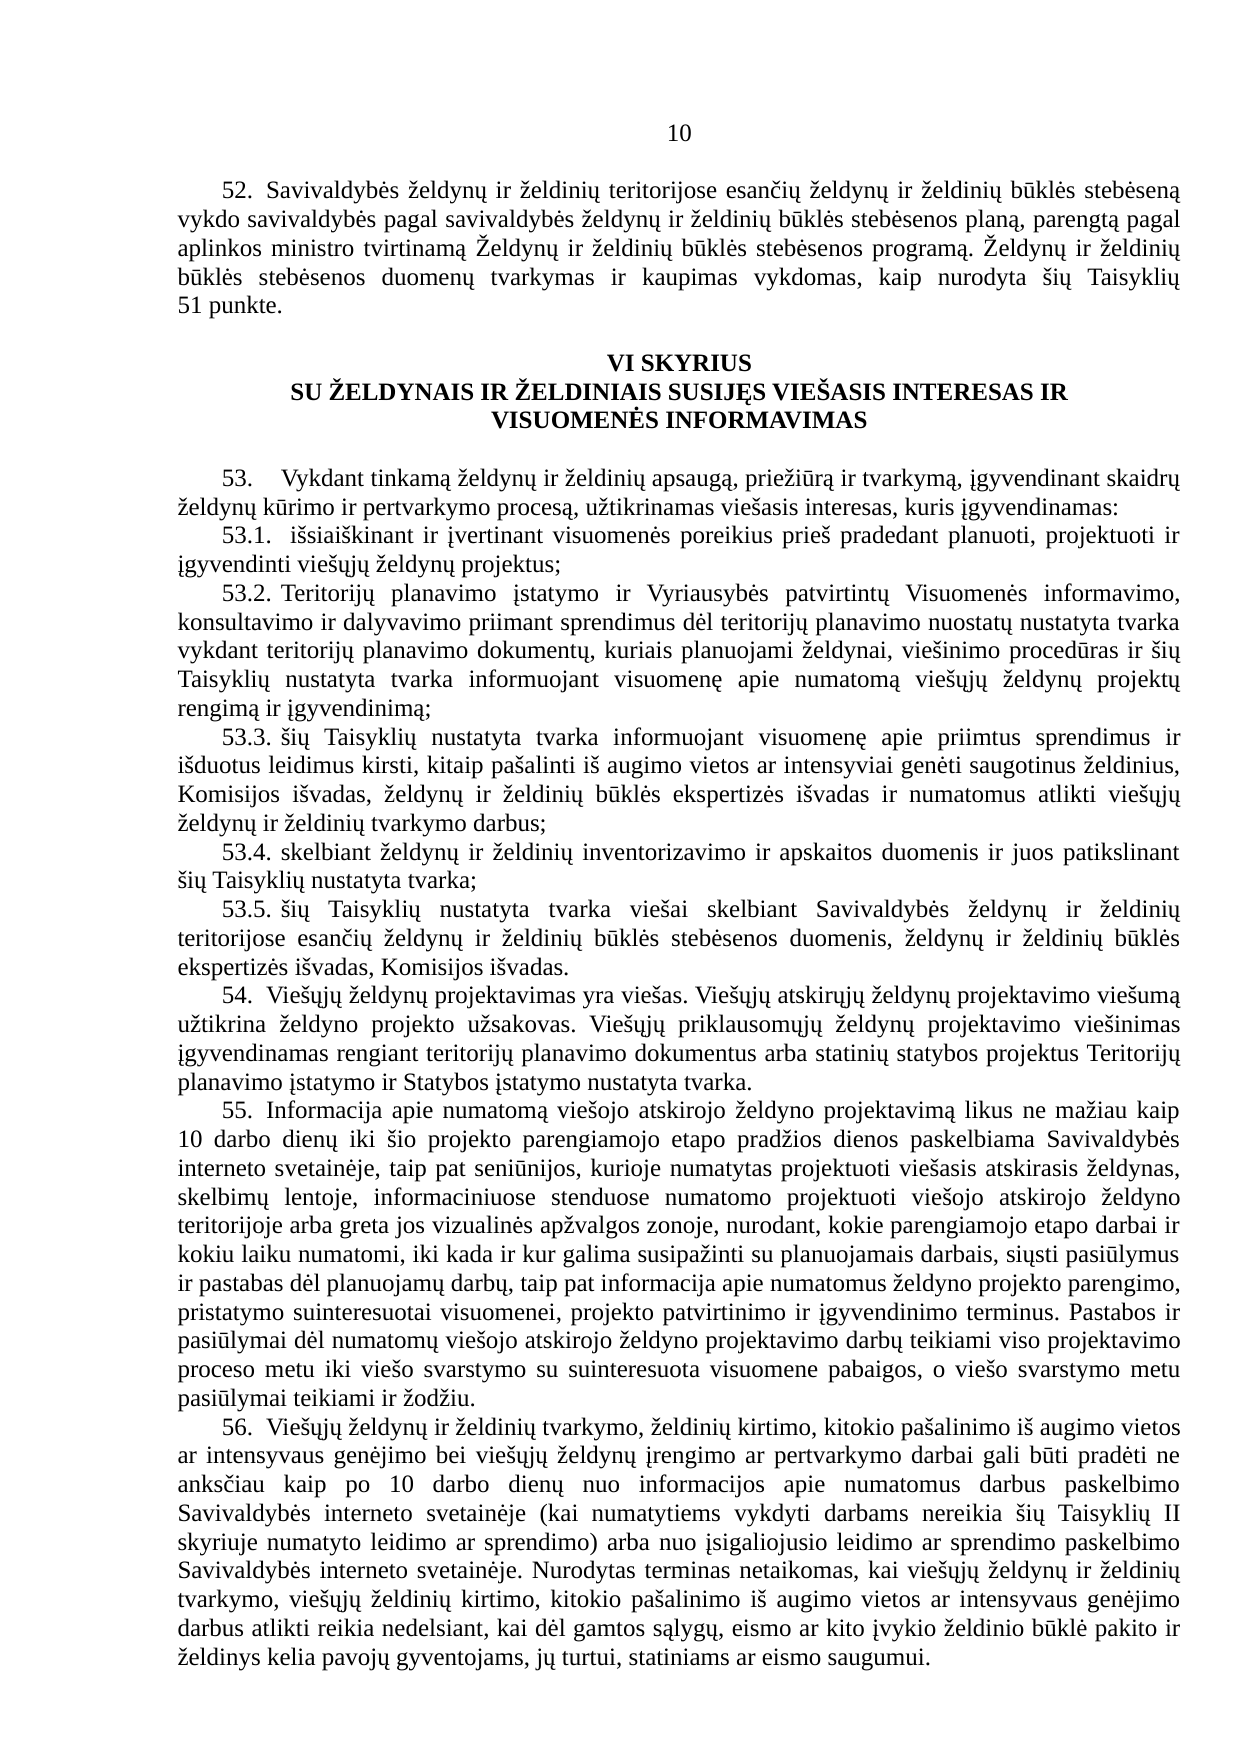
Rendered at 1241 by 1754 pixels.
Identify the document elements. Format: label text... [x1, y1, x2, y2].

text 53.5. šių Taisyklių nustatyta tvarka viešai skelbiant Savivaldybės želdynų ir želdinių teritorijose esančių želdynų ir želdinių būklės stebėsenos duomenis, želdynų ir želdinių būklės ekspertizės išvadas, Komisijos išvadas. [177, 894, 1181, 981]
text SU ŽELDYNAIS IR ŽELDINIAIS SUSIJĘS VIEŠASIS INTERESAS IR [177, 377, 1181, 406]
text 53.2. Teritorijų planavimo įstatymo ir Vyriausybės patvirtintų Visuomenės informavimo, konsultavimo ir dalyvavimo priimant sprendimus dėl teritorijų planavimo nuostatų nustatyta tvarka vykdant teritorijų planavimo dokumentų, kuriais planuojami želdynai, viešinimo procedūras ir šių Taisyklių nustatyta tvarka informuojant visuomenę apie numatomą viešųjų želdynų projektų rengimą ir įgyvendinimą; [177, 578, 1181, 722]
text 53.4. skelbiant želdynų ir želdinių inventorizavimo ir apskaitos duomenis ir juos patikslinant šių Taisyklių nustatyta tvarka; [177, 837, 1181, 894]
text 55. Informacija apie numatomą viešojo atskirojo želdyno projektavimą likus ne mažiau kaip 10 darbo dienų iki šio projekto parengiamojo etapo pradžios dienos paskelbiama Savivaldybės interneto svetainėje, taip pat seniūnijos, kurioje numatytas projektuoti viešasis atskirasis želdynas, skelbimų lentoje, informaciniuose stenduose numatomo projektuoti viešojo atskirojo želdyno teritorijoje arba greta jos vizualinės apžvalgos zonoje, nurodant, kokie parengiamojo etapo darbai ir kokiu laiku numatomi, iki kada ir kur galima susipažinti su planuojamais darbais, siųsti pasiūlymus ir pastabas dėl planuojamų darbų, taip pat informacija apie numatomus želdyno projekto parengimo, pristatymo suinteresuotai visuomenei, projekto patvirtinimo ir įgyvendinimo terminus. Pastabos ir pasiūlymai dėl numatomų viešojo atskirojo želdyno projektavimo darbų teikiami viso projektavimo proceso metu iki viešo svarstymo su suinteresuota visuomene pabaigos, o viešo svarstymo metu pasiūlymai teikiami ir žodžiu. [177, 1096, 1181, 1412]
text 52. Savivaldybės želdynų ir želdinių teritorijose esančių želdynų ir želdinių būklės stebėseną vykdo savivaldybės pagal savivaldybės želdynų ir želdinių būklės stebėsenos planą, parengtą pagal aplinkos ministro tvirtinamą Želdynų ir želdinių būklės stebėsenos programą. Želdynų ir želdinių būklės stebėsenos duomenų tvarkymas ir kaupimas vykdomas, kaip nurodyta šių Taisyklių 51 punkte. [177, 176, 1181, 319]
text VISUOMENĖS INFORMAVIMAS [177, 406, 1181, 434]
text 54. Viešųjų želdynų projektavimas yra viešas. Viešųjų atskirųjų želdynų projektavimo viešumą užtikrina želdyno projekto užsakovas. Viešųjų priklausomųjų želdynų projektavimo viešinimas įgyvendinamas rengiant teritorijų planavimo dokumentus arba statinių statybos projektus Teritorijų planavimo įstatymo ir Statybos įstatymo nustatyta tvarka. [177, 981, 1181, 1096]
text 53.3. šių Taisyklių nustatyta tvarka informuojant visuomenę apie priimtus sprendimus ir išduotus leidimus kirsti, kitaip pašalinti iš augimo vietos ar intensyviai genėti saugotinus želdinius, Komisijos išvadas, želdynų ir želdinių būklės ekspertizės išvadas ir numatomus atlikti viešųjų želdynų ir želdinių tvarkymo darbus; [177, 722, 1181, 837]
text VI SKYRIUS [177, 348, 1181, 377]
text 53.1. išsiaiškinant ir įvertinant visuomenės poreikius prieš pradedant planuoti, projektuoti ir įgyvendinti viešųjų želdynų projektus; [177, 521, 1181, 578]
text 53. Vykdant tinkamą želdynų ir želdinių apsaugą, priežiūrą ir tvarkymą, įgyvendinant skaidrų želdynų kūrimo ir pertvarkymo procesą, užtikrinamas viešasis interesas, kuris įgyvendinamas: [177, 463, 1181, 521]
text 56. Viešųjų želdynų ir želdinių tvarkymo, želdinių kirtimo, kitokio pašalinimo iš augimo vietos ar intensyvaus genėjimo bei viešųjų želdynų įrengimo ar pertvarkymo darbai gali būti pradėti ne anksčiau kaip po 10 darbo dienų nuo informacijos apie numatomus darbus paskelbimo Savivaldybės interneto svetainėje (kai numatytiems vykdyti darbams nereikia šių Taisyklių II skyriuje numatyto leidimo ar sprendimo) arba nuo įsigaliojusio leidimo ar sprendimo paskelbimo Savivaldybės interneto svetainėje. Nurodytas terminas netaikomas, kai viešųjų želdynų ir želdinių tvarkymo, viešųjų želdinių kirtimo, kitokio pašalinimo iš augimo vietos ar intensyvaus genėjimo darbus atlikti reikia nedelsiant, kai dėl gamtos sąlygų, eismo ar kito įvykio želdinio būklė pakito ir želdinys kelia pavojų gyventojams, jų turtui, statiniams ar eismo saugumui. [177, 1412, 1181, 1671]
